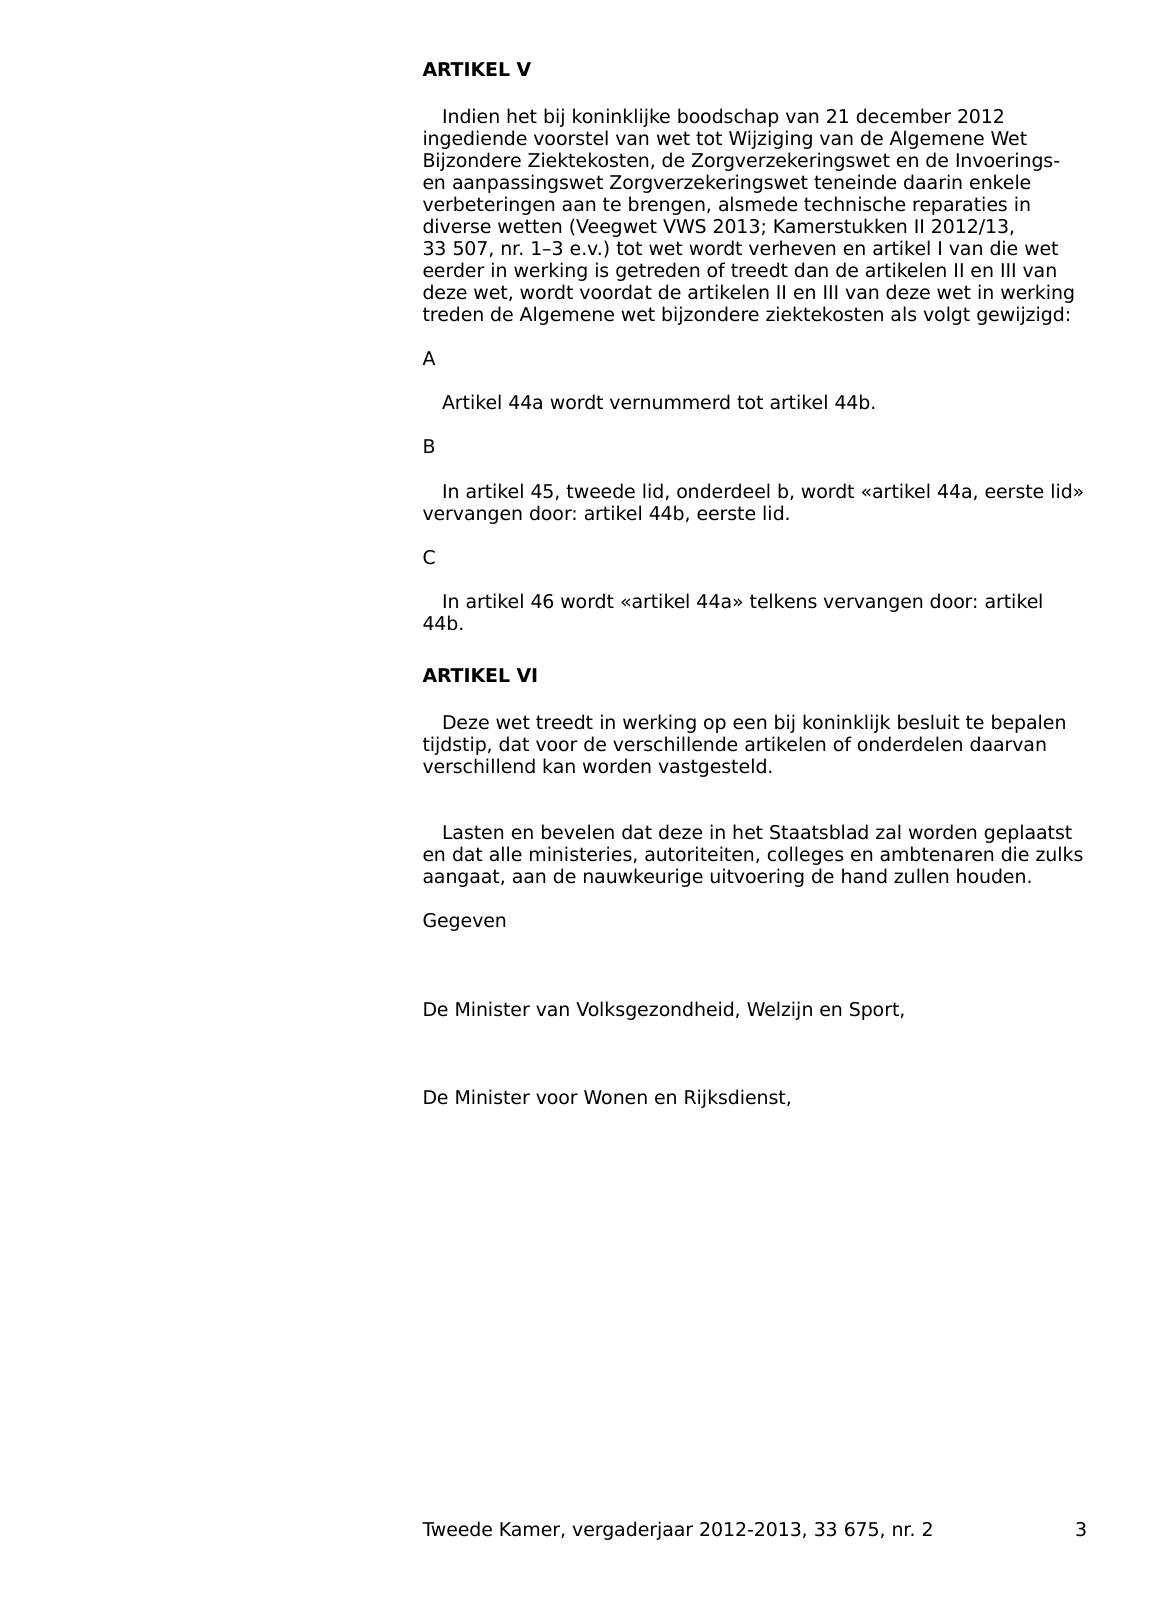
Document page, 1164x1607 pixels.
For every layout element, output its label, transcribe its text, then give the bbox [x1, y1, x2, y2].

subtitle ARTIKEL V [422, 59, 1087, 81]
text B [422, 436, 1087, 458]
text De Minister van Volksgezondheid, Welzijn en Sport, [422, 999, 1087, 1021]
text Artikel 44a wordt vernummerd tot artikel 44b. [422, 392, 1087, 414]
text In artikel 45, tweede lid, onderdeel b, wordt «artikel 44a, eerste lid» vervangen door: artikel 44b, eerste lid. [422, 481, 1087, 524]
text De Minister voor Wonen en Rijksdienst, [422, 1087, 1087, 1109]
text In artikel 46 wordt «artikel 44a» telkens vervangen door: artikel 44b. [422, 591, 1087, 635]
subtitle ARTIKEL VI [422, 665, 1087, 687]
text Gegeven [422, 910, 1087, 932]
text A [422, 348, 1087, 370]
text C [422, 547, 1087, 569]
text Indien het bij koninklijke boodschap van 21 december 2012 ingediende voorstel van wet tot Wijziging van de Algemene Wet Bijzondere Ziektekosten, de Zorgverzekeringswet en de Invoerings- en aanpassingswet Zorgverzekeringswet teneinde daarin enkele verbeteringen aan te brengen, alsmede technische reparaties in diverse wetten (Veegwet VWS 2013; Kamerstukken II 2012/13, 33 507, nr. 1–3 e.v.) tot wet wordt verheven en artikel I van die wet eerder in werking is getreden of treedt dan de artikelen II en III van deze wet, wordt voordat de artikelen II en III van deze wet in werking treden de Algemene wet bijzondere ziektekosten als volgt gewijzigd: [422, 106, 1087, 326]
text Deze wet treedt in werking op een bij koninklijk besluit te bepalen tijdstip, dat voor de verschillende artikelen of onderdelen daarvan verschillend kan worden vastgesteld. [422, 712, 1087, 778]
text Lasten en bevelen dat deze in het Staatsblad zal worden geplaatst en dat alle ministeries, autoriteiten, colleges en ambtenaren die zulks aangaat, aan de nauwkeurige uitvoering de hand zullen houden. [422, 822, 1087, 888]
